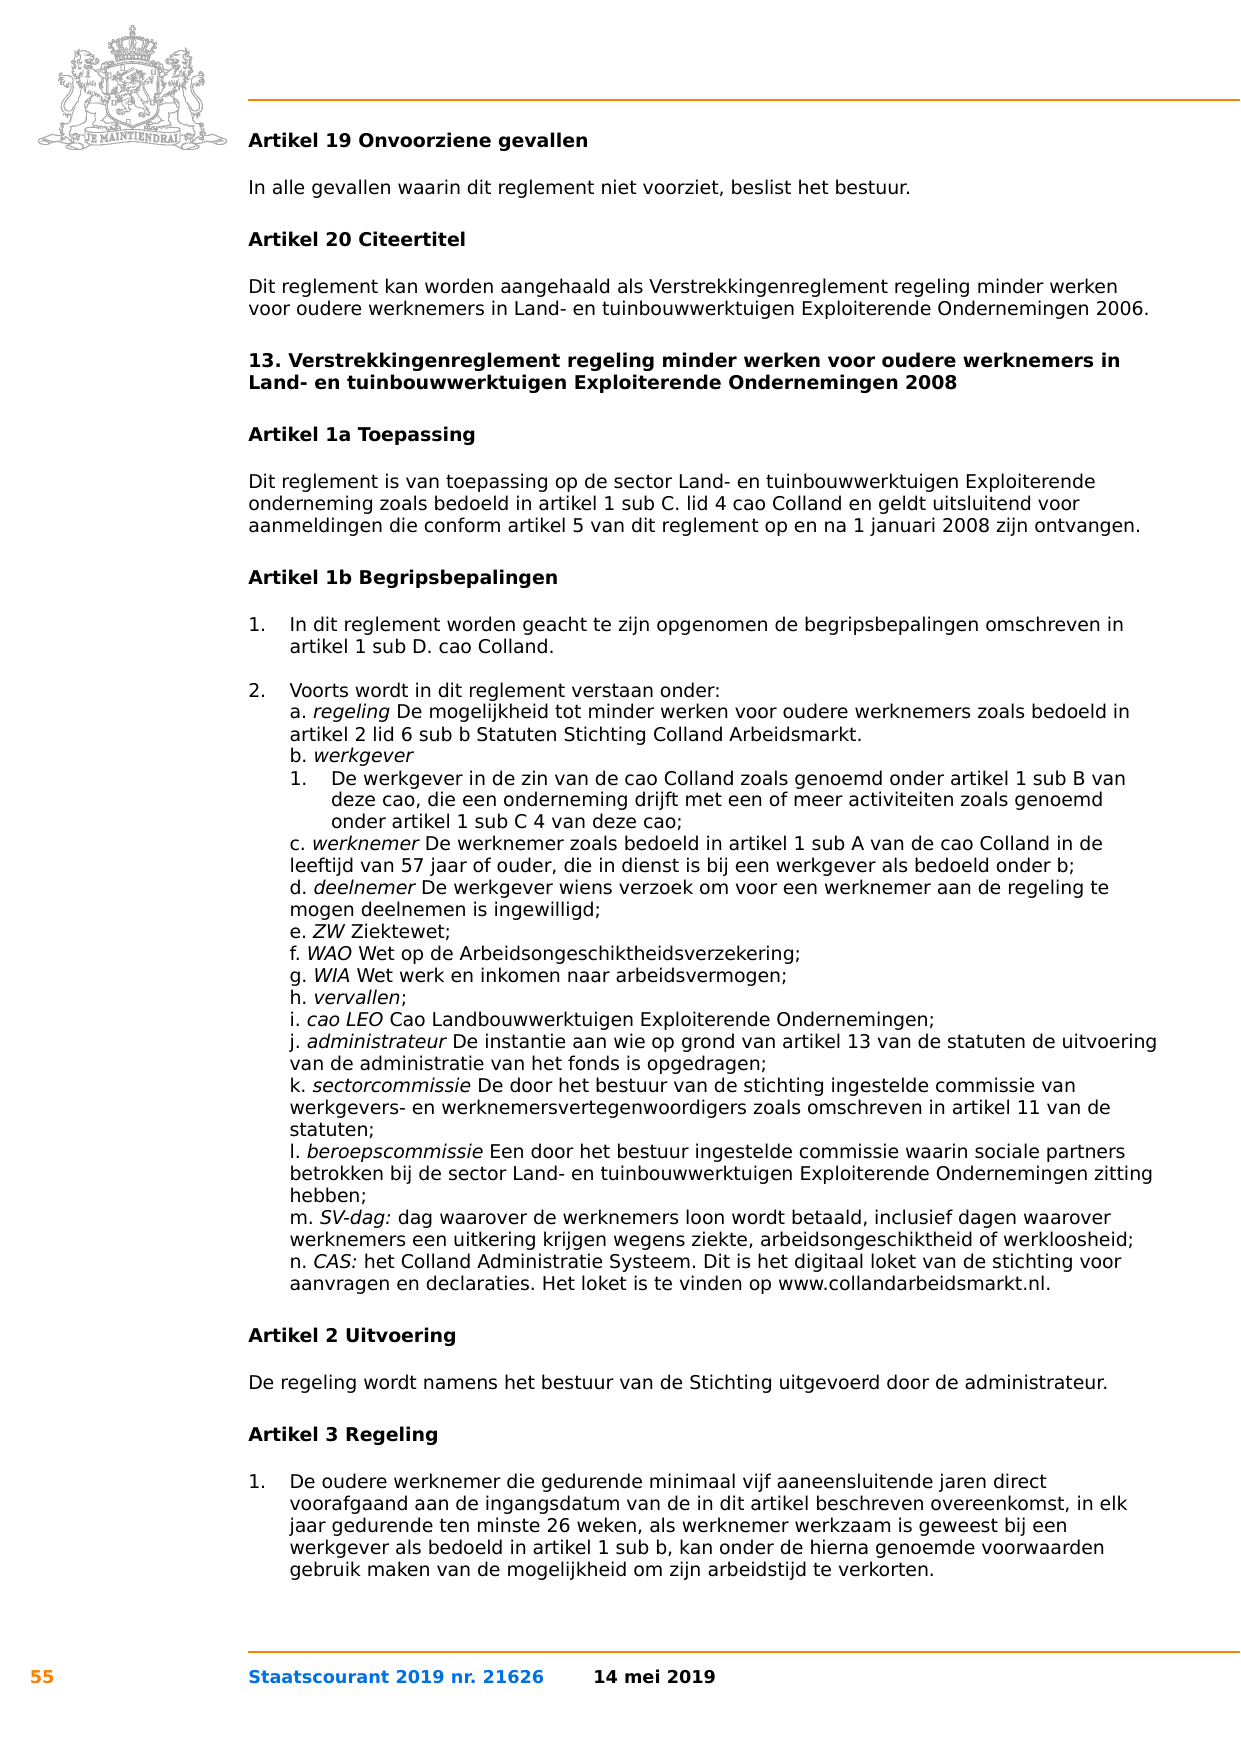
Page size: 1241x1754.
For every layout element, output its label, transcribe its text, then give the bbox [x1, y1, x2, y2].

text m. SV-dag: dag waarover de werknemers loon wordt betaald, inclusief dagen waarover werknemers een uitkering krijgen wegens ziekte, arbeidsongeschiktheid of werkloosheid; [289, 1207, 1163, 1251]
text 1. De oudere werknemer die gedurende minimaal vijf aaneensluitende jaren direct voorafgaand aan de ingangsdatum van de in dit artikel beschreven overeenkomst, in elk jaar gedurende ten minste 26 weken, als werknemer werkzaam is geweest bij een werkgever als bedoeld in artikel 1 sub b, kan onder de hierna genoemde voorwaarden gebruik maken van de mogelijkheid om zijn arbeidstijd te verkorten. [248, 1471, 1163, 1581]
text g. WIA Wet werk en inkomen naar arbeidsvermogen; [289, 965, 1163, 987]
subtitle Artikel 1a Toepassing [248, 424, 1163, 446]
text In alle gevallen waarin dit reglement niet voorziet, beslist het bestuur. [248, 177, 1163, 199]
text n. CAS: het Colland Administratie Systeem. Dit is het digitaal loket van de stichting voor aanvragen en declaraties. Het loket is te vinden op www.collandarbeidsmarkt.nl. [289, 1251, 1163, 1295]
text h. vervallen; [289, 987, 1163, 1009]
text l. beroepscommissie Een door het bestuur ingestelde commissie waarin sociale partners betrokken bij de sector Land- en tuinbouwwerktuigen Exploiterende Ondernemingen zitting hebben; [289, 1141, 1163, 1207]
text De regeling wordt namens het bestuur van de Stichting uitgevoerd door de administrateur. [248, 1372, 1163, 1394]
text k. sectorcommissie De door het bestuur van de stichting ingestelde commissie van werkgevers- en werknemersvertegenwoordigers zoals omschreven in artikel 11 van de statuten; [289, 1075, 1163, 1141]
subtitle Artikel 2 Uitvoering [248, 1325, 1163, 1347]
text c. werknemer De werknemer zoals bedoeld in artikel 1 sub A van de cao Colland in de leeftijd van 57 jaar of ouder, die in dienst is bij een werkgever als bedoeld onder b; [289, 833, 1163, 877]
text a. regeling De mogelijkheid tot minder werken voor oudere werknemers zoals bedoeld in artikel 2 lid 6 sub b Statuten Stichting Colland Arbeidsmarkt. [289, 701, 1163, 745]
subtitle 13. Verstrekkingenreglement regeling minder werken voor oudere werknemers in Land- en tuinbouwwerktuigen Exploiterende Ondernemingen 2008 [248, 350, 1163, 394]
subtitle Artikel 20 Citeertitel [248, 229, 1163, 251]
text b. werkgever [289, 745, 1163, 767]
text d. deelnemer De werkgever wiens verzoek om voor een werknemer aan de regeling te mogen deelnemen is ingewilligd; [289, 877, 1163, 921]
text j. administrateur De instantie aan wie op grond van artikel 13 van de statuten de uitvoering van de administratie van het fonds is opgedragen; [289, 1031, 1163, 1075]
text i. cao LEO Cao Landbouwwerktuigen Exploiterende Ondernemingen; [289, 1009, 1163, 1031]
text Dit reglement kan worden aangehaald als Verstrekkingenreglement regeling minder werken voor oudere werknemers in Land- en tuinbouwwerktuigen Exploiterende Ondernemingen 2006. [248, 276, 1163, 320]
subtitle Artikel 1b Begripsbepalingen [248, 567, 1163, 589]
text 1. In dit reglement worden geacht te zijn opgenomen de begripsbepalingen omschreven in artikel 1 sub D. cao Colland. [248, 614, 1163, 658]
text 2. Voorts wordt in dit reglement verstaan onder: [248, 679, 1163, 701]
subtitle Artikel 19 Onvoorziene gevallen [248, 130, 1163, 152]
text Dit reglement is van toepassing op de sector Land- en tuinbouwwerktuigen Exploiterende onderneming zoals bedoeld in artikel 1 sub C. lid 4 cao Colland en geldt uitsluitend voor aanmeldingen die conform artikel 5 van dit reglement op en na 1 januari 2008 zijn ontvangen. [248, 471, 1163, 537]
picture [38, 25, 227, 150]
text f. WAO Wet op de Arbeidsongeschiktheidsverzekering; [289, 943, 1163, 965]
subtitle Artikel 3 Regeling [248, 1424, 1163, 1446]
text 1. De werkgever in de zin van de cao Colland zoals genoemd onder artikel 1 sub B van deze cao, die een onderneming drijft met een of meer activiteiten zoals genoemd onder artikel 1 sub C 4 van deze cao; [289, 767, 1163, 833]
text e. ZW Ziektewet; [289, 921, 1163, 943]
